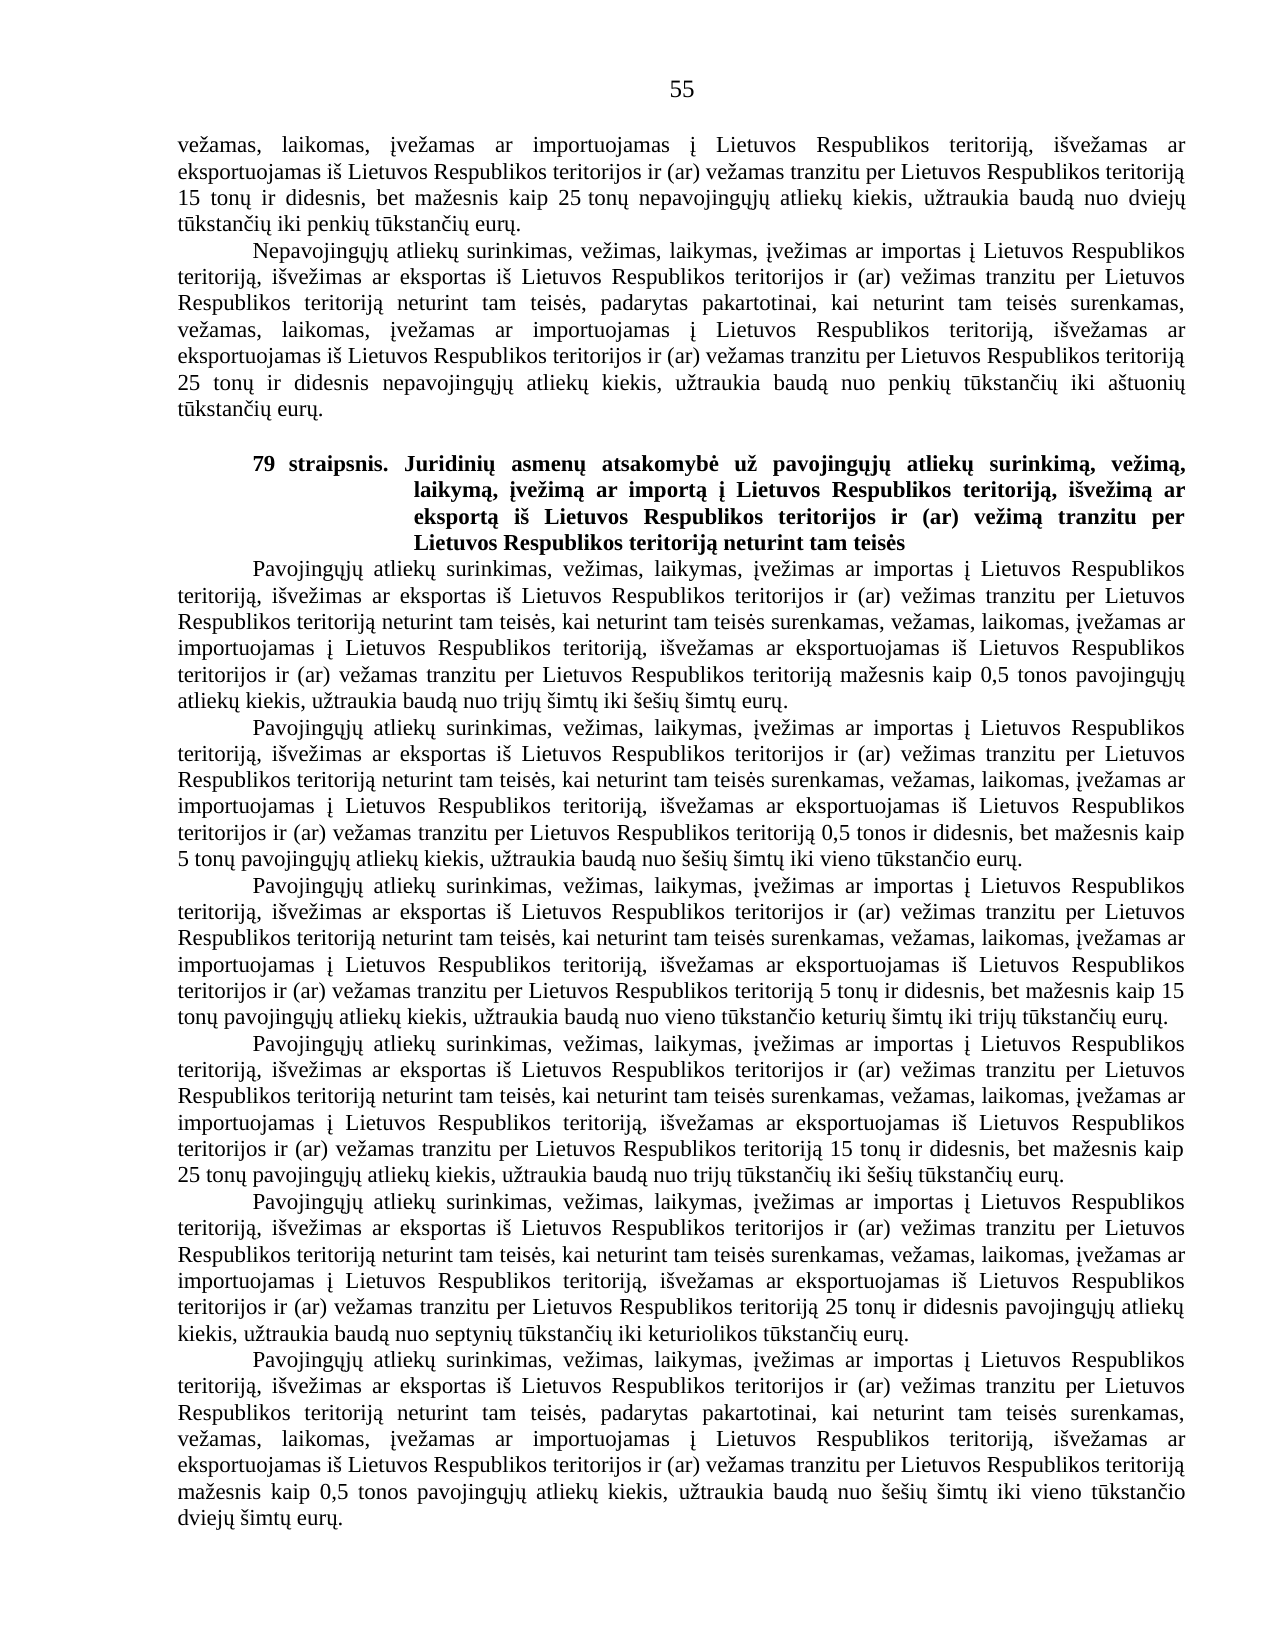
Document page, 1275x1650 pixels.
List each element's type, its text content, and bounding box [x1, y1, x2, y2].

text 79 straipsnis. Juridinių asmenų atsakomybė už pavojingųjų atliekų surinkimą, vežimą, laikymą, įvežimą ar importą į Lietuvos Respublikos teritoriją, išvežimą ar eksportą iš Lietuvos Respublikos teritorijos ir (ar) vežimą tranzitu per Lietuvos Respublikos teritoriją neturint tam teisės [252, 450, 1186, 555]
text Pavojingųjų atliekų surinkimas, vežimas, laikymas, įvežimas ar importas į Lietuvos Respublikos teritoriją, išvežimas ar eksportas iš Lietuvos Respublikos teritorijos ir (ar) vežimas tranzitu per Lietuvos Respublikos teritoriją neturint tam teisės, kai neturint tam teisės surenkamas, vežamas, laikomas, įvežamas ar importuojamas į Lietuvos Respublikos teritoriją, išvežamas ar eksportuojamas iš Lietuvos Respublikos teritorijos ir (ar) vežamas tranzitu per Lietuvos Respublikos teritoriją 5 tonų ir didesnis, bet mažesnis kaip 15 tonų pavojingųjų atliekų kiekis, užtraukia baudą nuo vieno tūkstančio keturių šimtų iki trijų tūkstančių eurų. [177, 872, 1186, 1030]
text Pavojingųjų atliekų surinkimas, vežimas, laikymas, įvežimas ar importas į Lietuvos Respublikos teritoriją, išvežimas ar eksportas iš Lietuvos Respublikos teritorijos ir (ar) vežimas tranzitu per Lietuvos Respublikos teritoriją neturint tam teisės, kai neturint tam teisės surenkamas, vežamas, laikomas, įvežamas ar importuojamas į Lietuvos Respublikos teritoriją, išvežamas ar eksportuojamas iš Lietuvos Respublikos teritorijos ir (ar) vežamas tranzitu per Lietuvos Respublikos teritoriją 0,5 tonos ir didesnis, bet mažesnis kaip 5 tonų pavojingųjų atliekų kiekis, užtraukia baudą nuo šešių šimtų iki vieno tūkstančio eurų. [177, 713, 1186, 872]
text Pavojingųjų atliekų surinkimas, vežimas, laikymas, įvežimas ar importas į Lietuvos Respublikos teritoriją, išvežimas ar eksportas iš Lietuvos Respublikos teritorijos ir (ar) vežimas tranzitu per Lietuvos Respublikos teritoriją neturint tam teisės, kai neturint tam teisės surenkamas, vežamas, laikomas, įvežamas ar importuojamas į Lietuvos Respublikos teritoriją, išvežamas ar eksportuojamas iš Lietuvos Respublikos teritorijos ir (ar) vežamas tranzitu per Lietuvos Respublikos teritoriją mažesnis kaip 0,5 tonos pavojingųjų atliekų kiekis, užtraukia baudą nuo trijų šimtų iki šešių šimtų eurų. [177, 555, 1186, 713]
text Pavojingųjų atliekų surinkimas, vežimas, laikymas, įvežimas ar importas į Lietuvos Respublikos teritoriją, išvežimas ar eksportas iš Lietuvos Respublikos teritorijos ir (ar) vežimas tranzitu per Lietuvos Respublikos teritoriją neturint tam teisės, kai neturint tam teisės surenkamas, vežamas, laikomas, įvežamas ar importuojamas į Lietuvos Respublikos teritoriją, išvežamas ar eksportuojamas iš Lietuvos Respublikos teritorijos ir (ar) vežamas tranzitu per Lietuvos Respublikos teritoriją 25 tonų ir didesnis pavojingųjų atliekų kiekis, užtraukia baudą nuo septynių tūkstančių iki keturiolikos tūkstančių eurų. [177, 1188, 1186, 1346]
text Pavojingųjų atliekų surinkimas, vežimas, laikymas, įvežimas ar importas į Lietuvos Respublikos teritoriją, išvežimas ar eksportas iš Lietuvos Respublikos teritorijos ir (ar) vežimas tranzitu per Lietuvos Respublikos teritoriją neturint tam teisės, kai neturint tam teisės surenkamas, vežamas, laikomas, įvežamas ar importuojamas į Lietuvos Respublikos teritoriją, išvežamas ar eksportuojamas iš Lietuvos Respublikos teritorijos ir (ar) vežamas tranzitu per Lietuvos Respublikos teritoriją 15 tonų ir didesnis, bet mažesnis kaip 25 tonų pavojingųjų atliekų kiekis, užtraukia baudą nuo trijų tūkstančių iki šešių tūkstančių eurų. [177, 1030, 1186, 1188]
text Pavojingųjų atliekų surinkimas, vežimas, laikymas, įvežimas ar importas į Lietuvos Respublikos teritoriją, išvežimas ar eksportas iš Lietuvos Respublikos teritorijos ir (ar) vežimas tranzitu per Lietuvos Respublikos teritoriją neturint tam teisės, padarytas pakartotinai, kai neturint tam teisės surenkamas, vežamas, laikomas, įvežamas ar importuojamas į Lietuvos Respublikos teritoriją, išvežamas ar eksportuojamas iš Lietuvos Respublikos teritorijos ir (ar) vežamas tranzitu per Lietuvos Respublikos teritoriją mažesnis kaip 0,5 tonos pavojingųjų atliekų kiekis, užtraukia baudą nuo šešių šimtų iki vieno tūkstančio dviejų šimtų eurų. [177, 1346, 1186, 1531]
text vežamas, laikomas, įvežamas ar importuojamas į Lietuvos Respublikos teritoriją, išvežamas ar eksportuojamas iš Lietuvos Respublikos teritorijos ir (ar) vežamas tranzitu per Lietuvos Respublikos teritoriją 15 tonų ir didesnis, bet mažesnis kaip 25 tonų nepavojingųjų atliekų kiekis, užtraukia baudą nuo dviejų tūkstančių iki penkių tūkstančių eurų. [177, 131, 1186, 237]
text Nepavojingųjų atliekų surinkimas, vežimas, laikymas, įvežimas ar importas į Lietuvos Respublikos teritoriją, išvežimas ar eksportas iš Lietuvos Respublikos teritorijos ir (ar) vežimas tranzitu per Lietuvos Respublikos teritoriją neturint tam teisės, padarytas pakartotinai, kai neturint tam teisės surenkamas, vežamas, laikomas, įvežamas ar importuojamas į Lietuvos Respublikos teritoriją, išvežamas ar eksportuojamas iš Lietuvos Respublikos teritorijos ir (ar) vežamas tranzitu per Lietuvos Respublikos teritoriją 25 tonų ir didesnis nepavojingųjų atliekų kiekis, užtraukia baudą nuo penkių tūkstančių iki aštuonių tūkstančių eurų. [177, 237, 1186, 421]
